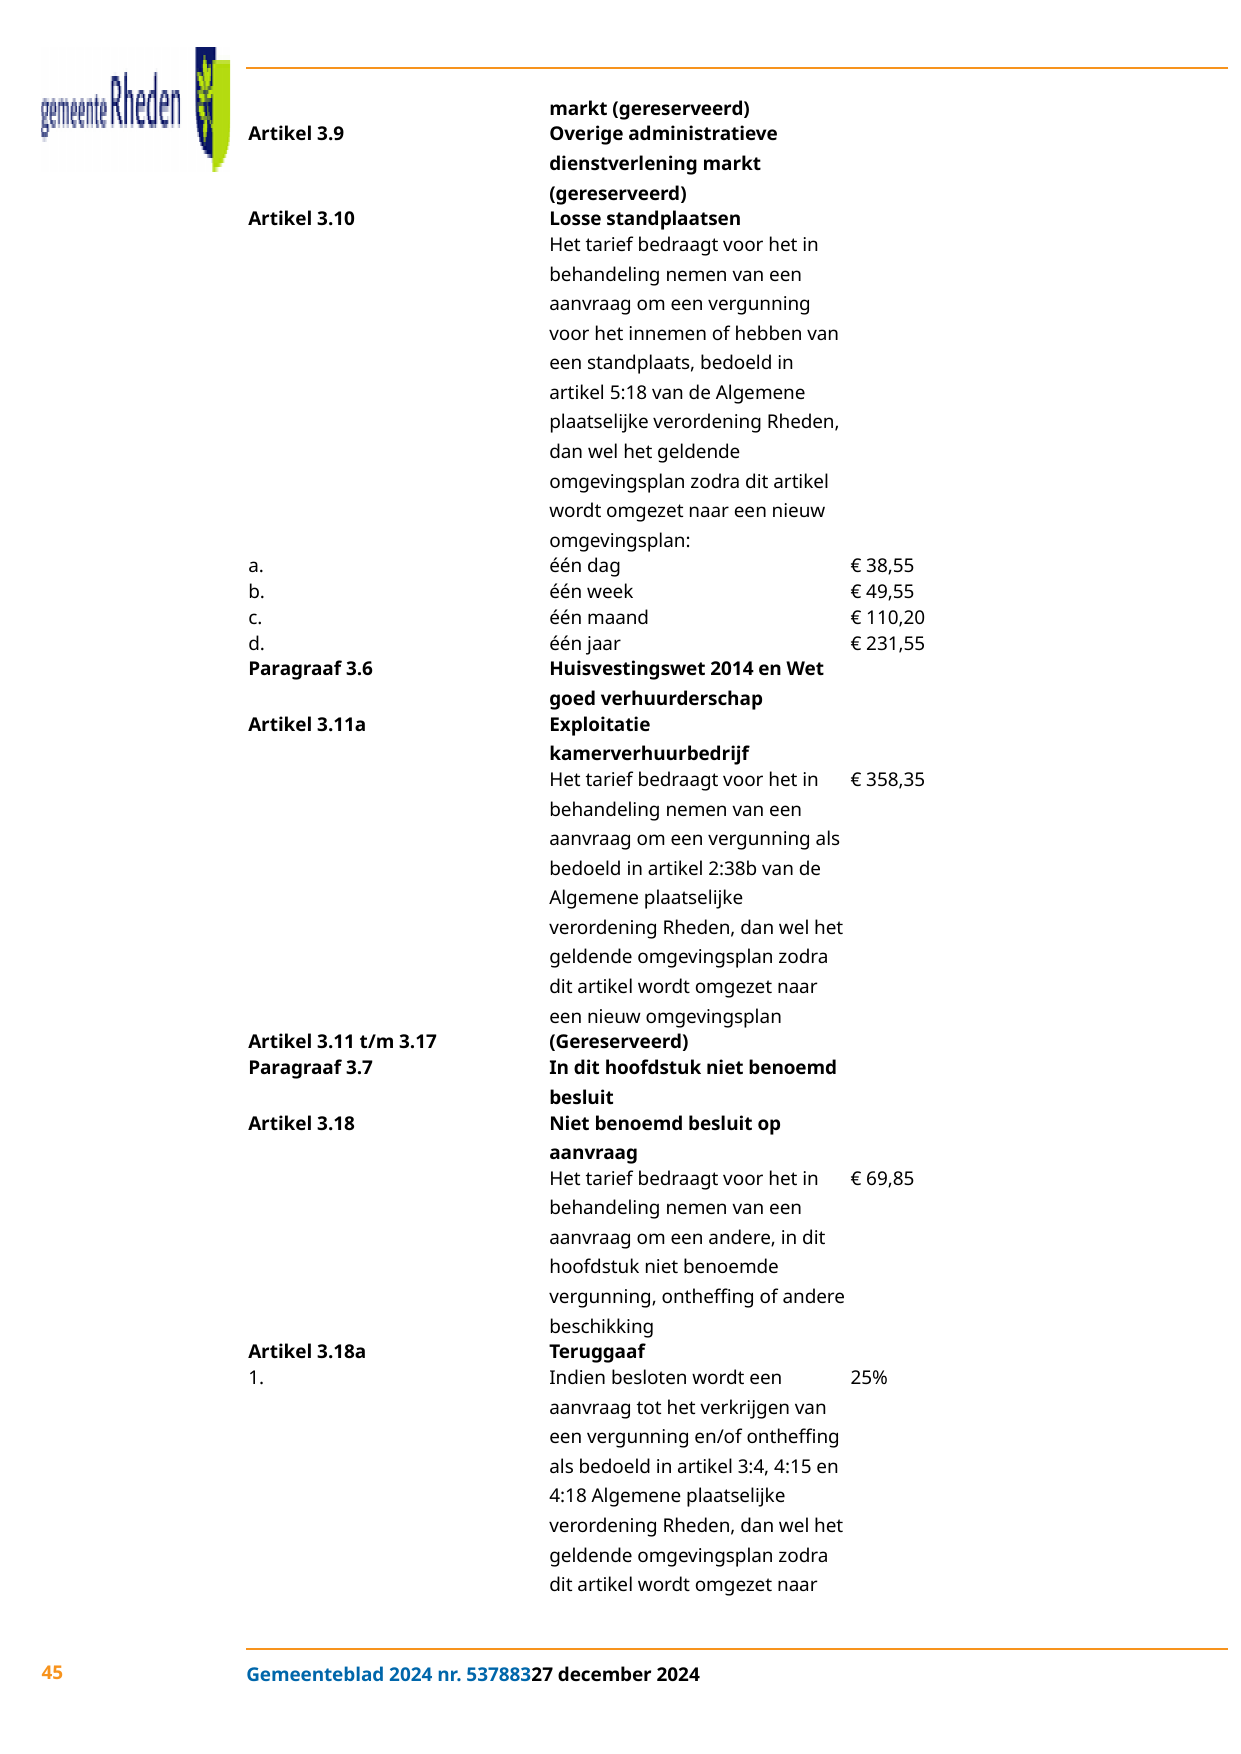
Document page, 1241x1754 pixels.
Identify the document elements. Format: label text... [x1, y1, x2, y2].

table_cell Huisvestingswet 2014 en Wet goed verhuurderschap [549, 656, 850, 711]
table_cell [248, 231, 549, 553]
table_cell [248, 1165, 549, 1339]
table_cell Niet benoemd besluit op aanvraag [549, 1110, 850, 1165]
table_cell [850, 1110, 1152, 1165]
table_cell Het tarief bedraagt voor het in behandeling nemen van een aanvraag om een vergunning als bedoeld in artikel 2:38b van de Algemene plaatselijke verordening Rheden, dan wel het geldende omgevingsplan zodra dit artikel wordt omgezet naar een nieuw omgevingsplan [549, 766, 850, 1029]
table_cell € 358,35 [850, 766, 1152, 1029]
table_cell € 69,85 [850, 1165, 1152, 1339]
table_cell [850, 95, 1152, 121]
table_cell [850, 1029, 1152, 1054]
table_cell Het tarief bedraagt voor het in behandeling nemen van een aanvraag om een andere, in dit hoofdstuk niet benoemde vergunning, ontheffing of andere beschikking [549, 1165, 850, 1339]
table_cell markt (gereserveerd) [549, 95, 850, 121]
table_cell Teruggaaf [549, 1339, 850, 1364]
table_cell Artikel 3.18a [248, 1339, 549, 1364]
table_cell Artikel 3.9 [248, 121, 549, 205]
table_cell Paragraaf 3.6 [248, 656, 549, 711]
table_cell Indien besloten wordt een aanvraag tot het verkrijgen van een vergunning en/of ontheffing als bedoeld in artikel 3:4, 4:15 en 4:18 Algemene plaatselijke verordening Rheden, dan wel het geldende omgevingsplan zodra dit artikel wordt omgezet naar [549, 1364, 850, 1597]
table_cell [850, 656, 1152, 711]
table_cell In dit hoofdstuk niet benoemd besluit [549, 1054, 850, 1110]
table_cell € 49,55 [850, 579, 1152, 604]
table_cell Exploitatie kamerverhuurbedrijf [549, 711, 850, 766]
table_cell c. [248, 604, 549, 630]
table_cell a. [248, 553, 549, 578]
table_cell Artikel 3.11 t/m 3.17 [248, 1029, 549, 1054]
table_cell Paragraaf 3.7 [248, 1054, 549, 1110]
table_cell [850, 711, 1152, 766]
table_cell 25% [850, 1364, 1152, 1597]
table_cell [850, 205, 1152, 231]
table_cell [248, 95, 549, 121]
table_cell [850, 1339, 1152, 1364]
table_cell [850, 121, 1152, 205]
table_cell [850, 231, 1152, 553]
table_cell één maand [549, 604, 850, 630]
table_cell b. [248, 579, 549, 604]
table_cell Artikel 3.10 [248, 205, 549, 231]
table_cell Artikel 3.18 [248, 1110, 549, 1165]
table_cell [850, 1054, 1152, 1110]
table_cell Overige administratieve dienstverlening markt (gereserveerd) [549, 121, 850, 205]
table_cell één week [549, 579, 850, 604]
table_cell Het tarief bedraagt voor het in behandeling nemen van een aanvraag om een vergunning voor het innemen of hebben van een standplaats, bedoeld in artikel 5:18 van de Algemene plaatselijke verordening Rheden, dan wel het geldende omgevingsplan zodra dit artikel wordt omgezet naar een nieuw omgevingsplan: [549, 231, 850, 553]
table_cell één dag [549, 553, 850, 578]
table_cell € 38,55 [850, 553, 1152, 578]
table_cell € 110,20 [850, 604, 1152, 630]
table_cell één jaar [549, 630, 850, 656]
table_cell 1. [248, 1364, 549, 1597]
table_cell [248, 766, 549, 1029]
table_cell (Gereserveerd) [549, 1029, 850, 1054]
table_cell Artikel 3.11a [248, 711, 549, 766]
table_cell d. [248, 630, 549, 656]
table_cell Losse standplaatsen [549, 205, 850, 231]
table_cell € 231,55 [850, 630, 1152, 656]
picture [41, 47, 231, 172]
